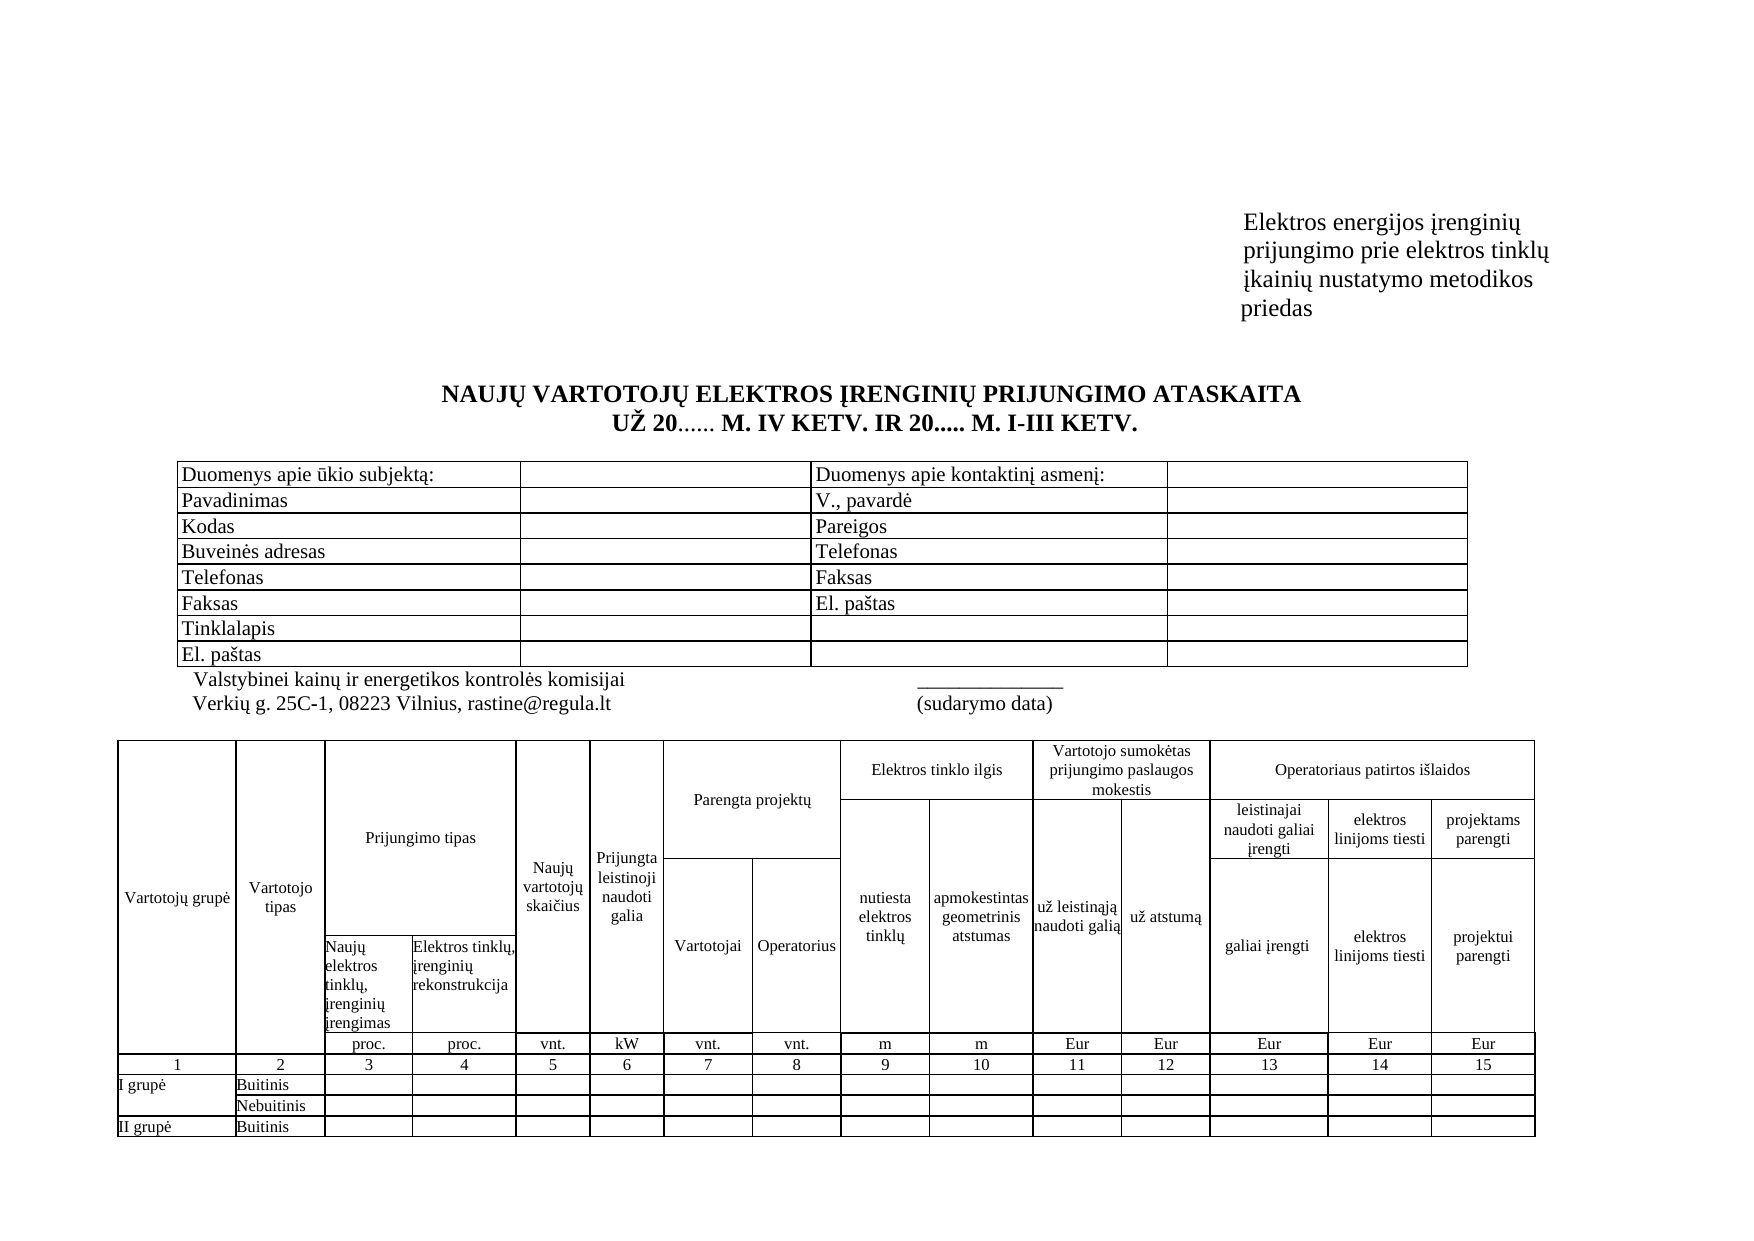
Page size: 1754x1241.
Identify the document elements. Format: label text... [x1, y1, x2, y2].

table_cell Tinklalapis [178, 616, 520, 640]
table_cell [413, 1117, 515, 1136]
table_cell [1168, 565, 1467, 589]
table_cell Pareigos [812, 514, 1167, 538]
text NAUJŲ VARTOTOJŲ ELEKTROS ĮRENGINIŲ PRIJUNGIMO ATASKAITA [118, 379, 1631, 408]
table_cell 8 [753, 1055, 840, 1074]
table_cell [1168, 539, 1467, 563]
text įkainių nustatymo metodikos [1240, 264, 1589, 293]
table_cell El. paštas [178, 642, 520, 666]
table_cell 3 [326, 1055, 412, 1074]
table_cell [1034, 1096, 1121, 1115]
text Elektros energijos įrenginių [1240, 207, 1589, 235]
table_cell [1168, 591, 1467, 614]
table_cell proc. [326, 1033, 412, 1053]
table_cell [1329, 1075, 1431, 1094]
table_cell [521, 565, 810, 589]
table_cell [665, 1117, 752, 1136]
table_cell [1122, 1075, 1209, 1094]
table_cell 15 [1432, 1055, 1534, 1074]
table_cell [1168, 514, 1467, 538]
table_cell 4 [413, 1055, 515, 1074]
table_cell Buveinės adresas [178, 539, 520, 563]
table_header Duomenys apie ūkio subjektą: [178, 462, 520, 486]
table_cell [812, 616, 1167, 640]
table_cell [1211, 1117, 1327, 1136]
table_cell Pavadinimas [178, 488, 520, 512]
table_cell apmokestintas geometrinis atstumas [930, 800, 1032, 1032]
table_cell [521, 591, 810, 614]
table_cell [591, 1096, 663, 1115]
table_header Vartotojo tipas [237, 741, 324, 1053]
table_cell projektams parengti [1432, 800, 1534, 858]
table_cell Eur [1034, 1034, 1121, 1053]
table_cell 9 [842, 1055, 929, 1074]
table_cell [521, 539, 810, 563]
table_cell [930, 1075, 1032, 1094]
table_cell [1122, 1117, 1209, 1136]
table_header Vartotojo sumokėtas prijungimo paslaugos mokestis [1034, 741, 1209, 798]
table_cell [842, 1075, 929, 1094]
table_cell [521, 642, 810, 666]
table_cell [753, 1117, 840, 1136]
table_cell I grupė [119, 1075, 235, 1115]
table_header [521, 462, 810, 486]
table_cell Telefonas [178, 565, 520, 589]
table_cell projektui parengti [1432, 859, 1534, 1032]
table_header Vartotojų grupė [119, 741, 235, 1053]
table_cell Buitinis [237, 1075, 324, 1094]
table_cell Vartotojai [664, 859, 752, 1032]
table_cell [930, 1117, 1032, 1136]
table_cell Naujų elektros tinklų, įrenginių įrengimas [326, 936, 412, 1032]
table_cell [1432, 1117, 1534, 1136]
table_cell [812, 642, 1167, 666]
table_cell [521, 488, 810, 512]
table_cell V., pavardė [812, 488, 1167, 512]
table_cell Faksas [178, 591, 520, 614]
table_cell [326, 1075, 412, 1094]
table_cell 11 [1034, 1055, 1121, 1074]
table_cell [521, 514, 810, 538]
text Valstybinei kainų ir energetikos kontrolės komisijai ______________ [118, 667, 1631, 691]
table_cell [517, 1117, 589, 1136]
table_cell [930, 1096, 1032, 1115]
table_cell [413, 1096, 515, 1115]
table_cell [1034, 1117, 1121, 1136]
table_cell Operatorius [753, 859, 840, 1032]
table_cell [517, 1096, 589, 1115]
table_cell Elektros tinklų, įrenginių rekonstrukcija [413, 936, 515, 1032]
table_cell [753, 1075, 840, 1094]
text Verkių g. 25C-1, 08223 Vilnius, rastine@regula.lt (sudarymo data) [118, 691, 1631, 715]
table_cell [517, 1075, 589, 1094]
table_cell 7 [665, 1055, 752, 1074]
table_cell Kodas [178, 514, 520, 538]
table_cell galiai įrengti [1211, 859, 1328, 1032]
text prijungimo prie elektros tinklų [1240, 235, 1589, 264]
table_cell [413, 1075, 515, 1094]
table_header [1168, 462, 1467, 486]
table_cell elektros linijoms tiesti [1329, 859, 1431, 1032]
table_cell kW [591, 1034, 663, 1053]
table_cell [591, 1075, 663, 1094]
table_cell vnt. [517, 1034, 589, 1053]
table_cell 5 [517, 1055, 589, 1074]
table_cell [1034, 1075, 1121, 1094]
table_cell El. paštas [812, 591, 1167, 614]
table_cell [753, 1096, 840, 1115]
table_header Operatoriaus patirtos išlaidos [1211, 741, 1534, 798]
table_cell vnt. [665, 1034, 752, 1053]
table_cell Eur [1211, 1034, 1327, 1053]
table_cell nutiesta elektros tinklų [841, 800, 929, 1032]
table_cell [1329, 1096, 1431, 1115]
table_cell Nebuitinis [237, 1096, 324, 1115]
table_cell Eur [1432, 1033, 1534, 1053]
table_cell [1168, 642, 1467, 666]
table_cell [1432, 1096, 1534, 1115]
table_cell [842, 1117, 929, 1136]
table_cell už leistinąją naudoti galią [1034, 800, 1121, 1032]
text UŽ 20...... M. IV KETV. IR 20..... M. I-III KETV. [118, 408, 1631, 437]
table_cell Telefonas [812, 539, 1167, 563]
table_cell proc. [413, 1033, 515, 1053]
table_cell II grupė [119, 1117, 235, 1136]
table_header Elektros tinklo ilgis [841, 741, 1032, 798]
table_cell Faksas [812, 565, 1167, 589]
table_cell leistinajai naudoti galiai įrengti [1211, 800, 1328, 858]
table_cell Buitinis [237, 1117, 324, 1136]
table_cell [1168, 616, 1467, 640]
table_cell [842, 1096, 929, 1115]
table_cell [1211, 1075, 1327, 1094]
table_cell vnt. [753, 1033, 840, 1053]
table_cell [1211, 1096, 1327, 1115]
table_cell m [930, 1034, 1032, 1053]
table_cell [326, 1096, 412, 1115]
table_cell [665, 1096, 752, 1115]
table_cell [665, 1075, 752, 1094]
table_cell už atstumą [1122, 800, 1209, 1032]
table_cell 1 [119, 1055, 235, 1074]
table_header Duomenys apie kontaktinį asmenį: [812, 462, 1167, 486]
table_cell [1122, 1096, 1209, 1115]
table_cell [1168, 488, 1467, 512]
table_cell 10 [930, 1055, 1032, 1074]
table_header Prijungta leistinoji naudoti galia [591, 741, 663, 1032]
table_cell 2 [237, 1055, 324, 1074]
table_cell [1432, 1075, 1534, 1094]
table_cell 13 [1211, 1055, 1327, 1074]
table_cell 14 [1329, 1055, 1431, 1074]
table_cell Eur [1329, 1033, 1431, 1053]
table_cell elektros linijoms tiesti [1329, 800, 1431, 858]
table_header Parengta projektų [664, 741, 840, 858]
table_cell [521, 616, 810, 640]
table_header Naujų vartotojų skaičius [517, 741, 589, 1032]
table_cell 12 [1122, 1055, 1209, 1074]
table_cell [326, 1117, 412, 1136]
table_cell [591, 1117, 663, 1136]
table_cell 6 [591, 1055, 663, 1074]
table_cell m [842, 1034, 929, 1053]
table_cell [1329, 1117, 1431, 1136]
table_header Prijungimo tipas [326, 741, 515, 935]
text priedas [1240, 293, 1631, 322]
table_cell Eur [1122, 1034, 1209, 1053]
